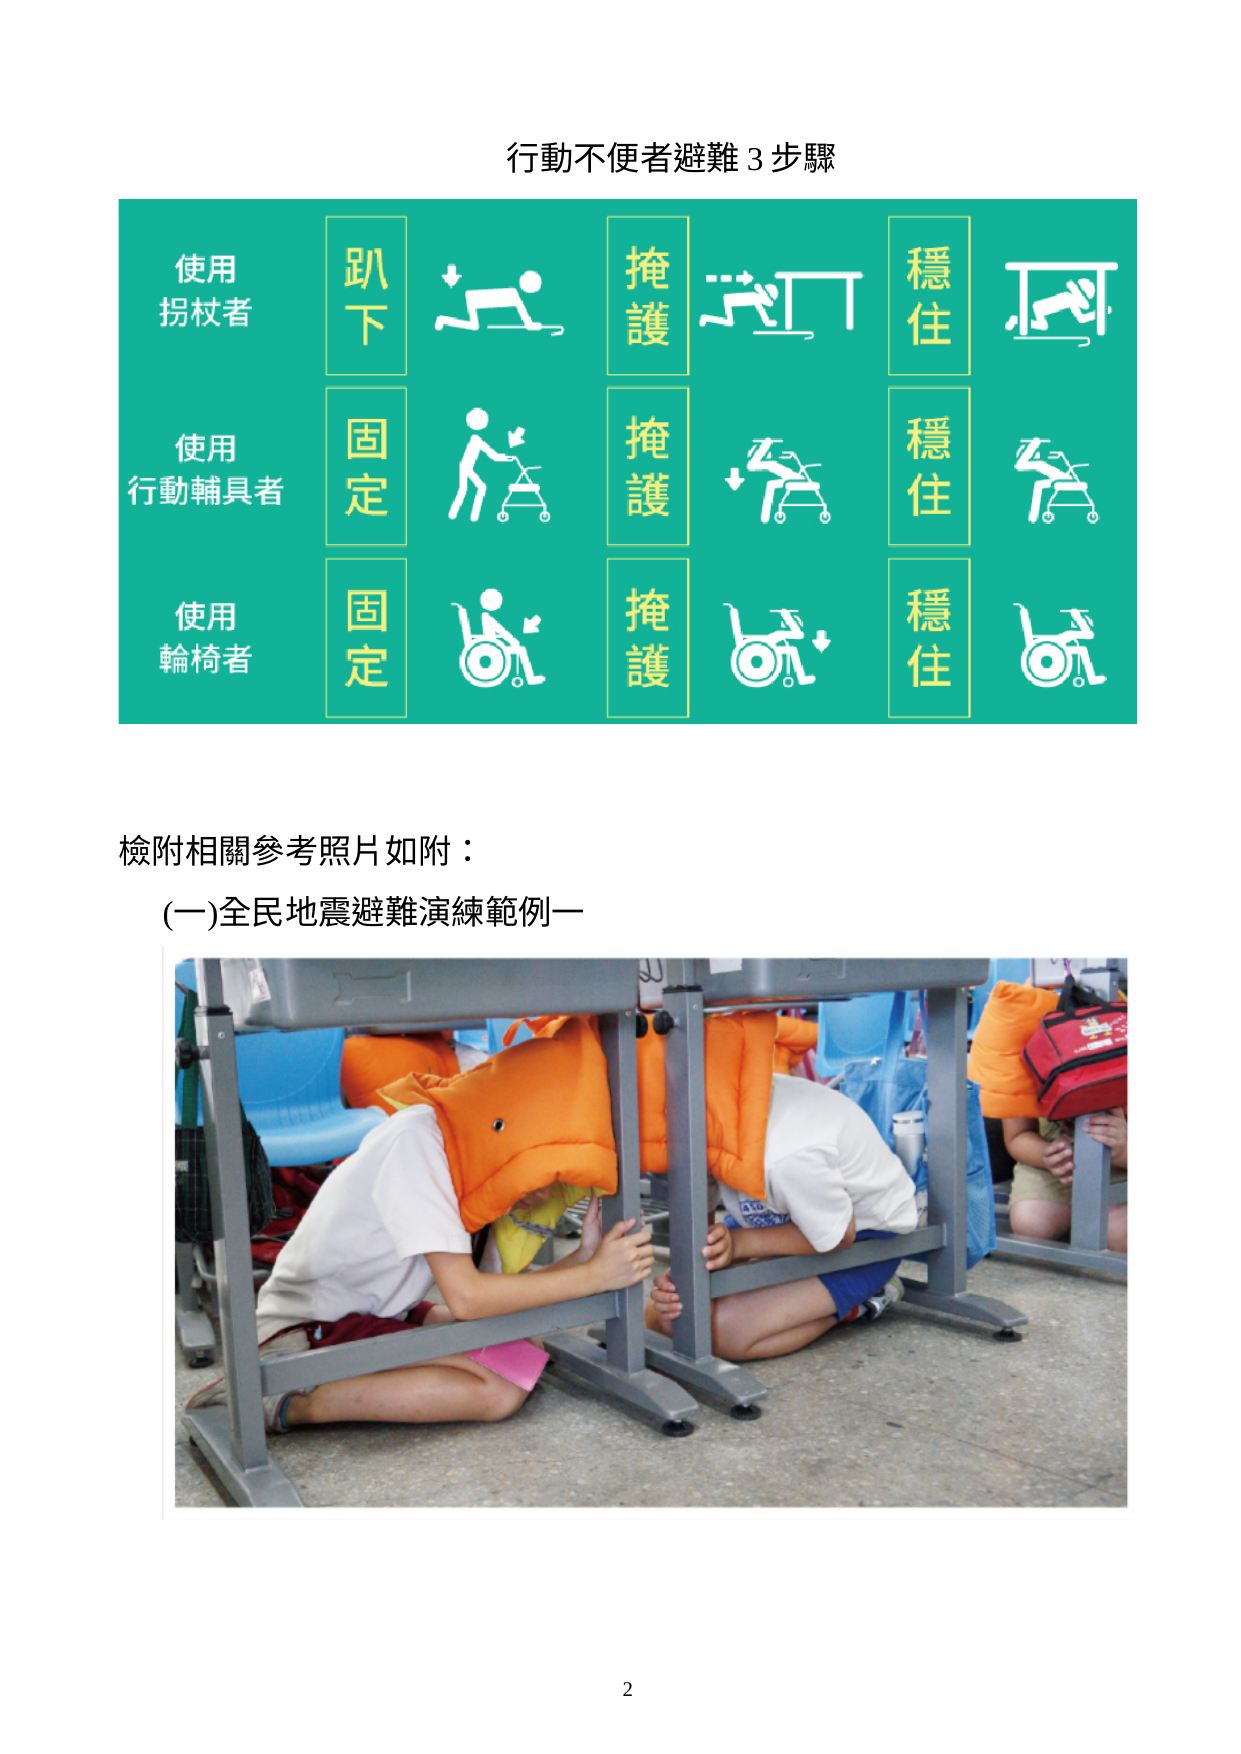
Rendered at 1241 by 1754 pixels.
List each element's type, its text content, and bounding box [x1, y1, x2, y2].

picture [118, 199, 1137, 724]
picture [162, 947, 1138, 1520]
text (一)全民地震避難演練範例一 [118, 873, 1137, 948]
text 檢附相關參考照片如附： [118, 825, 1137, 873]
text 行動不便者避難3步驟 [206, 127, 1137, 181]
